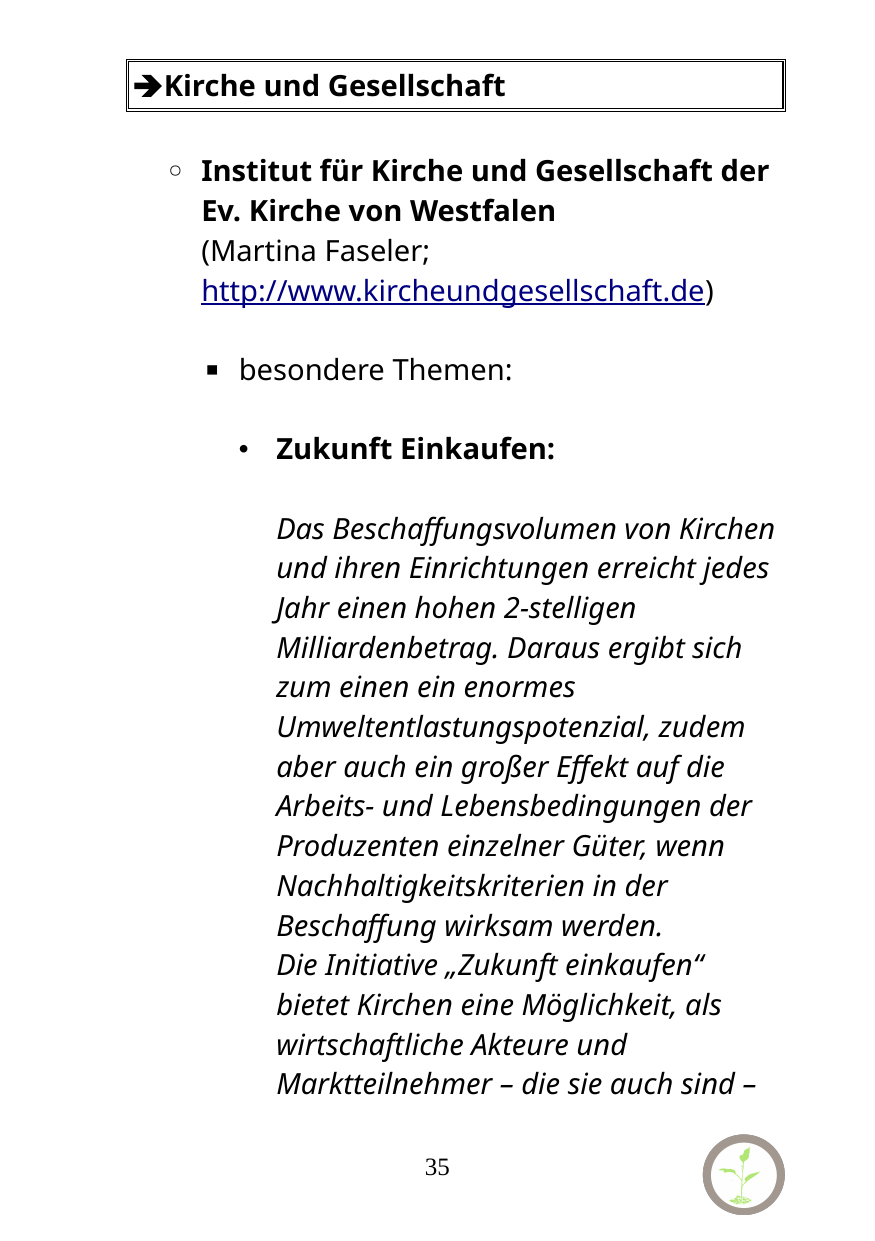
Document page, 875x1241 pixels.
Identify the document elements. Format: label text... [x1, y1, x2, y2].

list Institut für Kirche und Gesellschaft der Ev. Kirche von Westfalen [163, 151, 786, 230]
list Das Beschaffungsvolumen von Kirchen und ihren Einrichtungen erreicht jedes Jahr einen hohen 2-stelligen Milliardenbetrag. Daraus ergibt sich zum einen ein enormes Umweltentlastungspotenzial, zudem aber auch ein großer Effekt auf die Arbeits- und Lebensbedingungen der Produzenten einzelner Güter, wenn Nachhaltigkeitskriterien in der Beschaffung wirksam werden. [238, 508, 786, 944]
picture [700, 1125, 787, 1215]
list besondere Themen: [201, 349, 786, 389]
list (Martina Faseler; http://www.kircheundgesellschaft.de) [163, 230, 786, 309]
list Die Initiative „Zukunft einkaufen“ bietet Kirchen eine Möglichkeit, als wirtschaftliche Akteure und Marktteilnehmer – die sie auch sind – [238, 944, 786, 1103]
list Zukunft Einkaufen: [238, 428, 786, 468]
